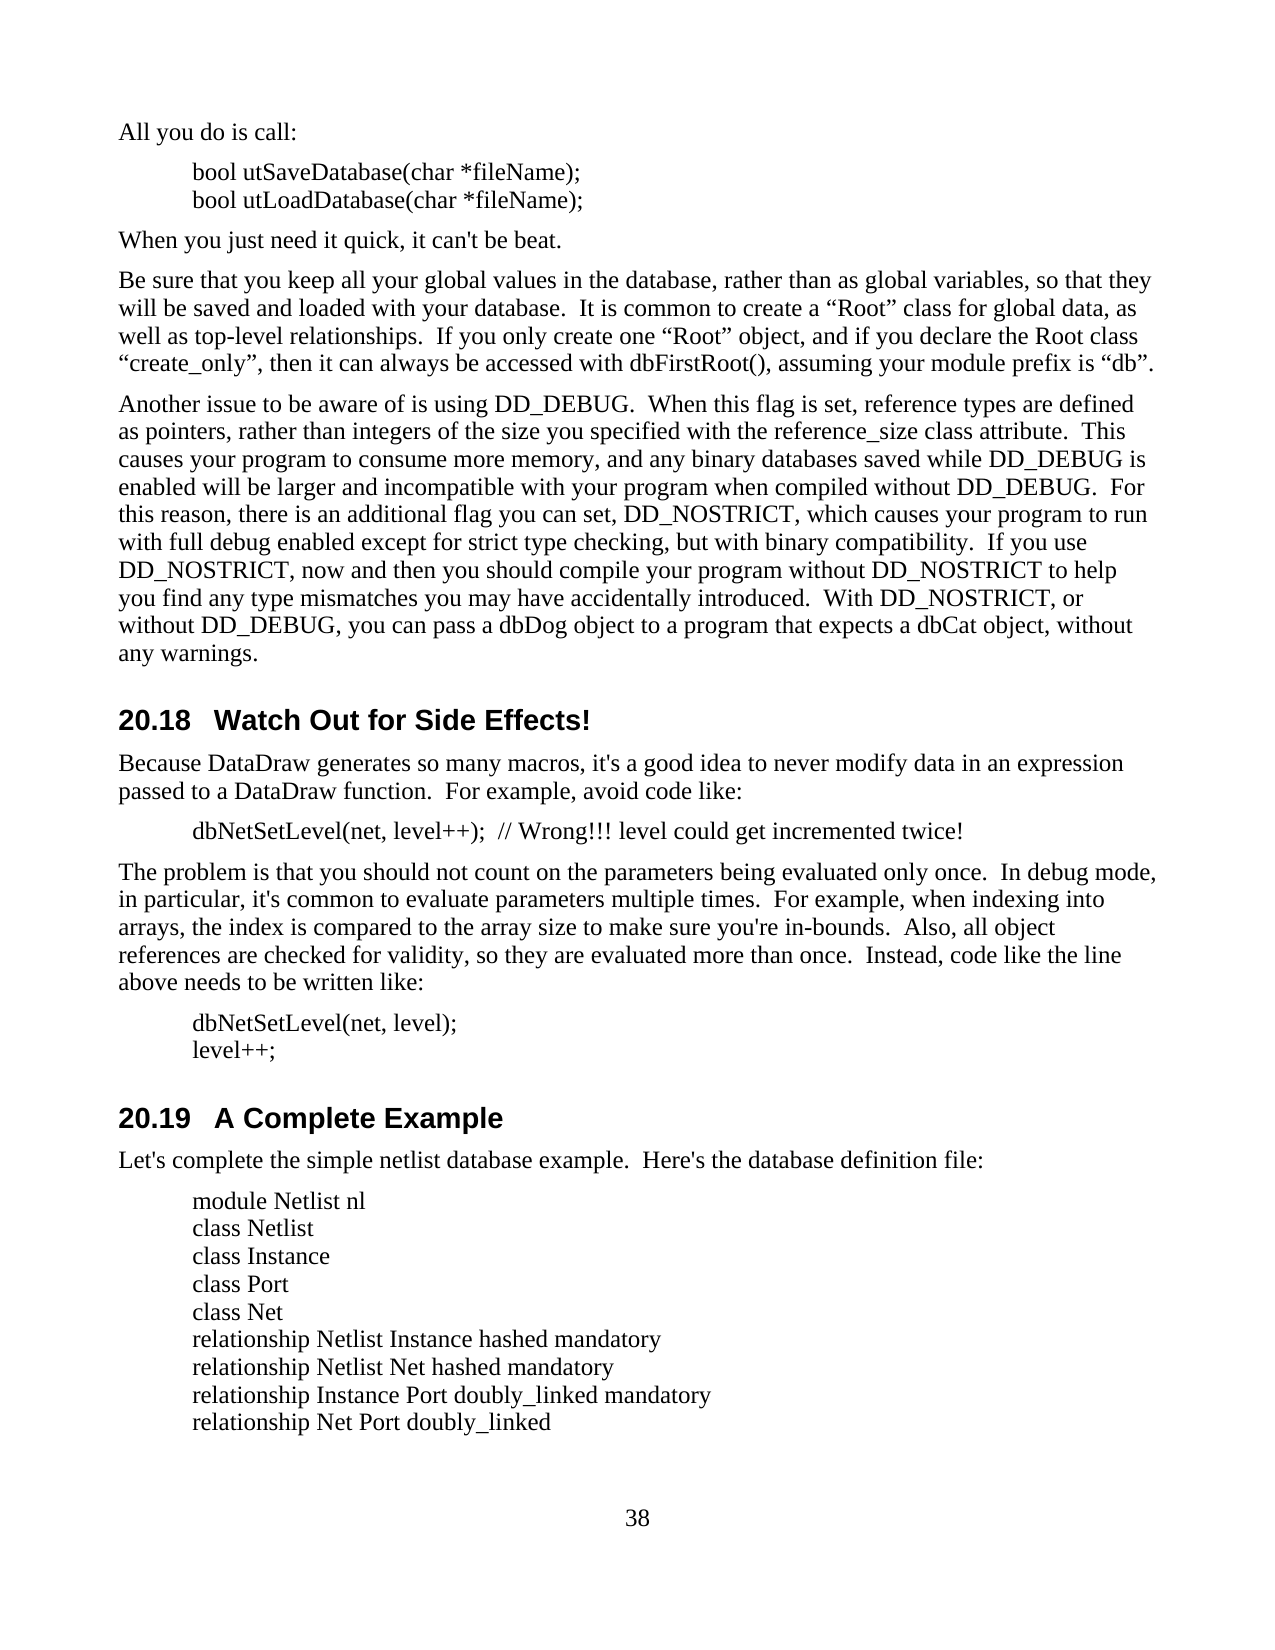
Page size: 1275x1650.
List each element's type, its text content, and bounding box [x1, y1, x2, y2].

text relationship Netlist Instance hashed mandatory [118, 1325, 1157, 1353]
text bool utSaveDatabase(char *fileName); [118, 158, 1157, 186]
text class Netlist [118, 1214, 1157, 1242]
text relationship Netlist Net hashed mandatory [118, 1353, 1157, 1381]
text level++; [118, 1036, 1157, 1064]
text dbNetSetLevel(net, level++); // Wrong!!! level could get incremented twice! [118, 817, 1157, 845]
text class Net [118, 1298, 1157, 1325]
text The problem is that you should not count on the parameters being evaluated only once. In debug mode, in particular, it's common to evaluate parameters multiple times. For example, when indexing into arrays, the index is compared to the array size to make sure you're in-bounds. Also, all object references are checked for validity, so they are evaluated more than once. Instead, code like the line above needs to be written like: [118, 858, 1157, 996]
text class Instance [118, 1242, 1157, 1270]
text dbNetSetLevel(net, level); [118, 1009, 1157, 1036]
text module Netlist nl [118, 1187, 1157, 1214]
text All you do is call: [118, 118, 1157, 146]
text bool utLoadDatabase(char *fileName); [118, 186, 1157, 214]
text Because DataDraw generates so many macros, it's a good idea to never modify data in an expression passed to a DataDraw function. For example, avoid code like: [118, 749, 1157, 805]
text Another issue to be aware of is using DD_DEBUG. When this flag is set, reference types are defined as pointers, rather than integers of the size you specified with the reference_size class attribute. This causes your program to consume more memory, and any binary databases saved while DD_DEBUG is enabled will be larger and incompatible with your program when compiled without DD_DEBUG. For this reason, there is an additional flag you can set, DD_NOSTRICT, which causes your program to run with full debug enabled except for strict type checking, but with binary compatibility. If you use DD_NOSTRICT, now and then you should compile your program without DD_NOSTRICT to help you find any type mismatches you may have accidentally introduced. With DD_NOSTRICT, or without DD_DEBUG, you can pass a dbDog object to a program that expects a dbCat object, without any warnings. [118, 390, 1157, 667]
subtitle Watch Out for Side Effects! [118, 704, 1157, 737]
text class Port [118, 1270, 1157, 1298]
text Let's complete the simple netlist database example. Here's the database definition file: [118, 1147, 1157, 1174]
text When you just need it quick, it can't be beat. [118, 226, 1157, 254]
text relationship Instance Port doubly_linked mandatory [118, 1381, 1157, 1408]
text relationship Net Port doubly_linked [118, 1408, 1157, 1436]
text Be sure that you keep all your global values in the database, rather than as global variables, so that they will be saved and loaded with your database. It is common to create a “Root” class for global data, as well as top-level relationships. If you only create one “Root” object, and if you declare the Root class “create_only”, then it can always be accessed with dbFirstRoot(), assuming your module prefix is “db”. [118, 266, 1157, 377]
subtitle A Complete Example [118, 1102, 1157, 1134]
